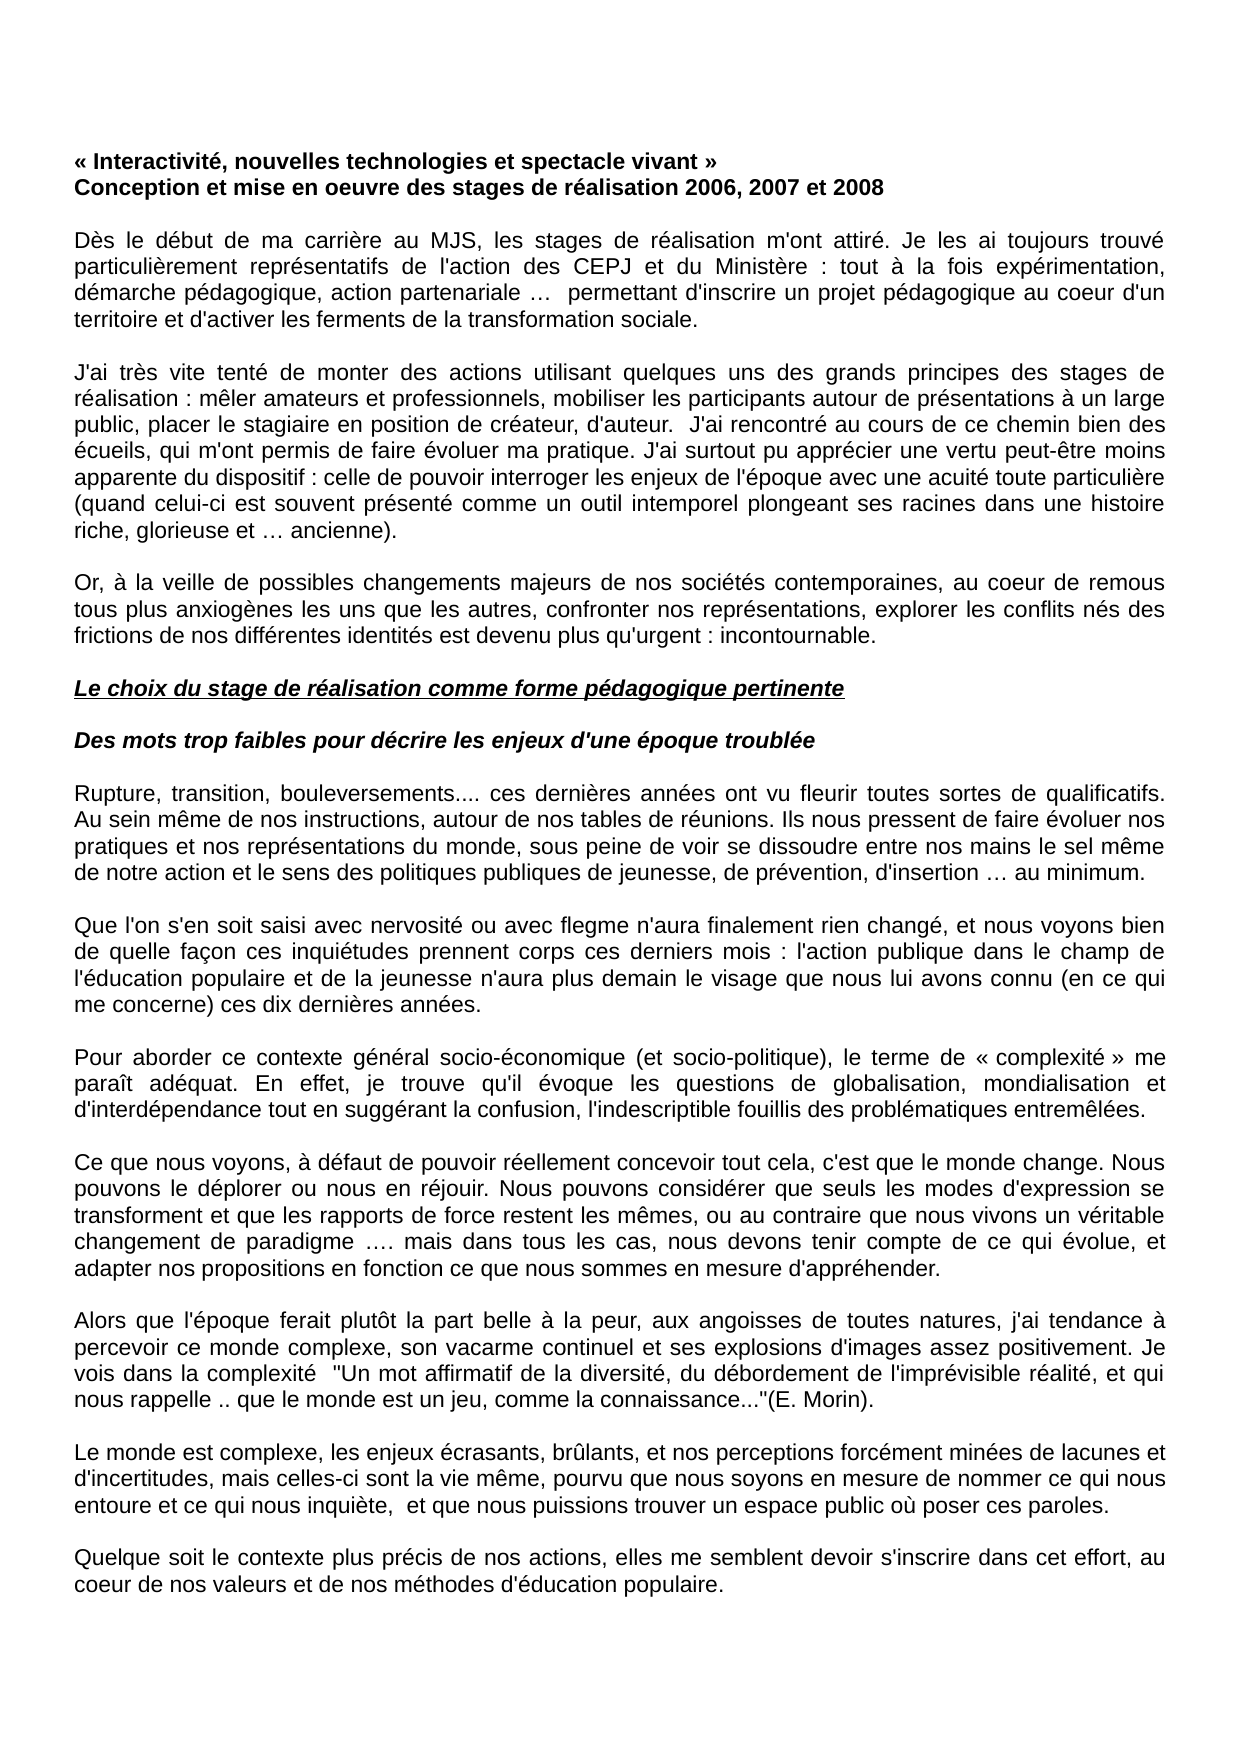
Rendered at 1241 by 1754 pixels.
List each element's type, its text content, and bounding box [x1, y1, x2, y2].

text Le monde est complexe, les enjeux écrasants, brûlants, et nos perceptions forcément minées de lacunes et d'incertitudes, mais celles-ci sont la vie même, pourvu que nous soyons en mesure de nommer ce qui nous entoure et ce qui nous inquiète, et que nous puissions trouver un espace public où poser ces paroles. [74, 1439, 1166, 1518]
text Or, à la veille de possibles changements majeurs de nos sociétés contemporaines, au coeur de remous tous plus anxiogènes les uns que les autres, confronter nos représentations, explorer les conflits nés des frictions de nos différentes identités est devenu plus qu'urgent : incontournable. [74, 569, 1166, 648]
text J'ai très vite tenté de monter des actions utilisant quelques uns des grands principes des stages de réalisation : mêler amateurs et professionnels, mobiliser les participants autour de présentations à un large public, placer le stagiaire en position de créateur, d'auteur. J'ai rencontré au cours de ce chemin bien des écueils, qui m'ont permis de faire évoluer ma pratique. J'ai surtout pu apprécier une vertu peut-être moins apparente du dispositif : celle de pouvoir interroger les enjeux de l'époque avec une acuité toute particulière (quand celui-ci est souvent présenté comme un outil intemporel plongeant ses racines dans une histoire riche, glorieuse et … ancienne). [74, 358, 1166, 543]
text Conception et mise en oeuvre des stages de réalisation 2006, 2007 et 2008 [74, 174, 1166, 200]
text Pour aborder ce contexte général socio-économique (et socio-politique), le terme de « complexité » me paraît adéquat. En effet, je trouve qu'il évoque les questions de globalisation, mondialisation et d'interdépendance tout en suggérant la confusion, l'indescriptible fouillis des problématiques entremêlées. [74, 1044, 1166, 1123]
text « Interactivité, nouvelles technologies et spectacle vivant » [74, 148, 1166, 174]
text Le choix du stage de réalisation comme forme pédagogique pertinente [74, 675, 1166, 701]
text Alors que l'époque ferait plutôt la part belle à la peur, aux angoisses de toutes natures, j'ai tendance à percevoir ce monde complexe, son vacarme continuel et ses explosions d'images assez positivement. Je vois dans la complexité "Un mot affirmatif de la diversité, du débordement de l'imprévisible réalité, et qui nous rappelle .. que le monde est un jeu, comme la connaissance..."(E. Morin). [74, 1307, 1166, 1413]
text Rupture, transition, bouleversements.... ces dernières années ont vu fleurir toutes sortes de qualificatifs. Au sein même de nos instructions, autour de nos tables de réunions. Ils nous pressent de faire évoluer nos pratiques et nos représentations du monde, sous peine de voir se dissoudre entre nos mains le sel même de notre action et le sens des politiques publiques de jeunesse, de prévention, d'insertion … au minimum. [74, 780, 1166, 886]
text Dès le début de ma carrière au MJS, les stages de réalisation m'ont attiré. Je les ai toujours trouvé particulièrement représentatifs de l'action des CEPJ et du Ministère : tout à la fois expérimentation, démarche pédagogique, action partenariale … permettant d'inscrire un projet pédagogique au coeur d'un territoire et d'activer les ferments de la transformation sociale. [74, 227, 1166, 332]
text Quelque soit le contexte plus précis de nos actions, elles me semblent devoir s'inscrire dans cet effort, au coeur de nos valeurs et de nos méthodes d'éducation populaire. [74, 1544, 1166, 1597]
text Des mots trop faibles pour décrire les enjeux d'une époque troublée [74, 727, 1166, 754]
text Que l'on s'en soit saisi avec nervosité ou avec flegme n'aura finalement rien changé, et nous voyons bien de quelle façon ces inquiétudes prennent corps ces derniers mois : l'action publique dans le champ de l'éducation populaire et de la jeunesse n'aura plus demain le visage que nous lui avons connu (en ce qui me concerne) ces dix dernières années. [74, 912, 1166, 1017]
text Ce que nous voyons, à défaut de pouvoir réellement concevoir tout cela, c'est que le monde change. Nous pouvons le déplorer ou nous en réjouir. Nous pouvons considérer que seuls les modes d'expression se transforment et que les rapports de force restent les mêmes, ou au contraire que nous vivons un véritable changement de paradigme …. mais dans tous les cas, nous devons tenir compte de ce qui évolue, et adapter nos propositions en fonction ce que nous sommes en mesure d'appréhender. [74, 1149, 1166, 1281]
